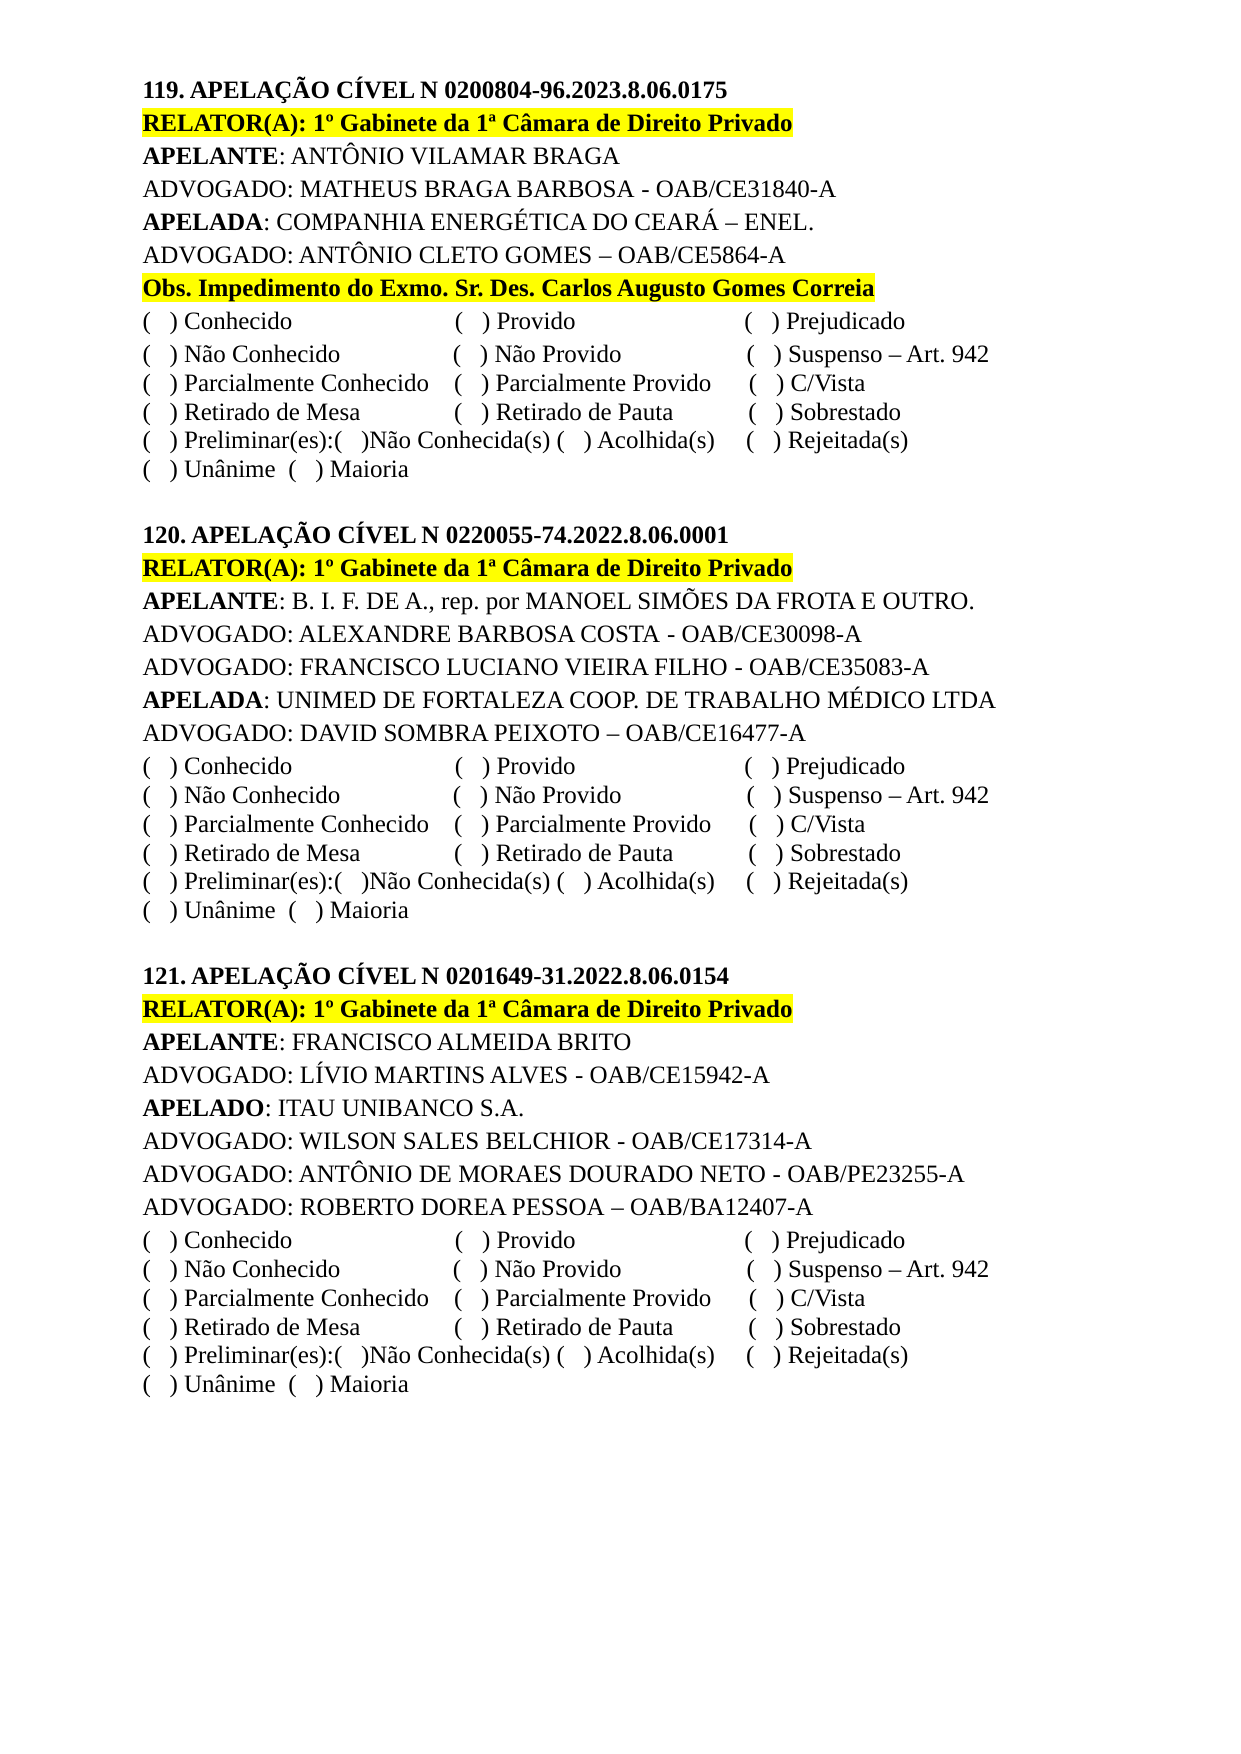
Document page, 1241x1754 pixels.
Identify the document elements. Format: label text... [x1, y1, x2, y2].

text ( ) Parcialmente Conhecido ( ) Parcialmente Provido ( ) C/Vista [142, 1283, 1158, 1312]
text ( ) Parcialmente Conhecido ( ) Parcialmente Provido ( ) C/Vista [142, 368, 1158, 397]
text ( ) Preliminar(es):( )Não Conhecida(s) ( ) Acolhida(s) ( ) Rejeitada(s) [142, 866, 1158, 895]
text ( ) Parcialmente Conhecido ( ) Parcialmente Provido ( ) C/Vista [142, 809, 1158, 838]
text ( ) Unânime ( ) Maioria [142, 454, 1141, 483]
text ( ) Não Conhecido ( ) Não Provido ( ) Suspenso – Art. 942 [142, 1254, 1158, 1283]
text ( ) Conhecido ( ) Provido ( ) Prejudicado [142, 1225, 1141, 1254]
text ( ) Unânime ( ) Maioria 121. APELAÇÃO CÍVEL N 0201649-31.2022.8.06.0154 RELATOR(A): 1º Gabinete da 1ª Câmara de Direito Privado APELANTE: FRANCISCO ALMEIDA BRITO ADVOGADO: LÍVIO MARTINS ALVES - OAB/CE15942-A APELADO: ITAU UNIBANCO S.A. ADVOGADO: WILSON SALES BELCHIOR - OAB/CE17314-A ADVOGADO: ANTÔNIO DE MORAES DOURADO NETO - OAB/PE23255-A ADVOGADO: ROBERTO DOREA PESSOA – OAB/BA12407-A [142, 895, 1141, 1221]
text 119. APELAÇÃO CÍVEL N 0200804-96.2023.8.06.0175 RELATOR(A): 1º Gabinete da 1ª Câmara de Direito Privado APELANTE: ANTÔNIO VILAMAR BRAGA ADVOGADO: MATHEUS BRAGA BARBOSA - OAB/CE31840-A APELADA: COMPANHIA ENERGÉTICA DO CEARÁ – ENEL. ADVOGADO: ANTÔNIO CLETO GOMES – OAB/CE5864-A [142, 75, 1141, 269]
text ( ) Unânime ( ) Maioria [142, 1369, 1141, 1464]
text ( ) Retirado de Mesa ( ) Retirado de Pauta ( ) Sobrestado [142, 397, 1158, 425]
text ( ) Retirado de Mesa ( ) Retirado de Pauta ( ) Sobrestado [142, 1312, 1158, 1340]
text ( ) Preliminar(es):( )Não Conhecida(s) ( ) Acolhida(s) ( ) Rejeitada(s) [142, 425, 1158, 454]
text ( ) Não Conhecido ( ) Não Provido ( ) Suspenso – Art. 942 [142, 339, 1158, 368]
text Obs. Impedimento do Exmo. Sr. Des. Carlos Augusto Gomes Correia ( ) Conhecido ( ) Provido ( ) Prejudicado [142, 273, 1141, 335]
text 120. APELAÇÃO CÍVEL N 0220055-74.2022.8.06.0001 RELATOR(A): 1º Gabinete da 1ª Câmara de Direito Privado APELANTE: B. I. F. DE A., rep. por MANOEL SIMÕES DA FROTA E OUTRO. ADVOGADO: ALEXANDRE BARBOSA COSTA - OAB/CE30098-A ADVOGADO: FRANCISCO LUCIANO VIEIRA FILHO - OAB/CE35083-A APELADA: UNIMED DE FORTALEZA COOP. DE TRABALHO MÉDICO LTDA ADVOGADO: DAVID SOMBRA PEIXOTO – OAB/CE16477-A [142, 487, 1141, 747]
text ( ) Conhecido ( ) Provido ( ) Prejudicado [142, 751, 1141, 780]
text ( ) Preliminar(es):( )Não Conhecida(s) ( ) Acolhida(s) ( ) Rejeitada(s) [142, 1340, 1158, 1369]
text ( ) Não Conhecido ( ) Não Provido ( ) Suspenso – Art. 942 [142, 780, 1158, 809]
text ( ) Retirado de Mesa ( ) Retirado de Pauta ( ) Sobrestado [142, 838, 1158, 866]
